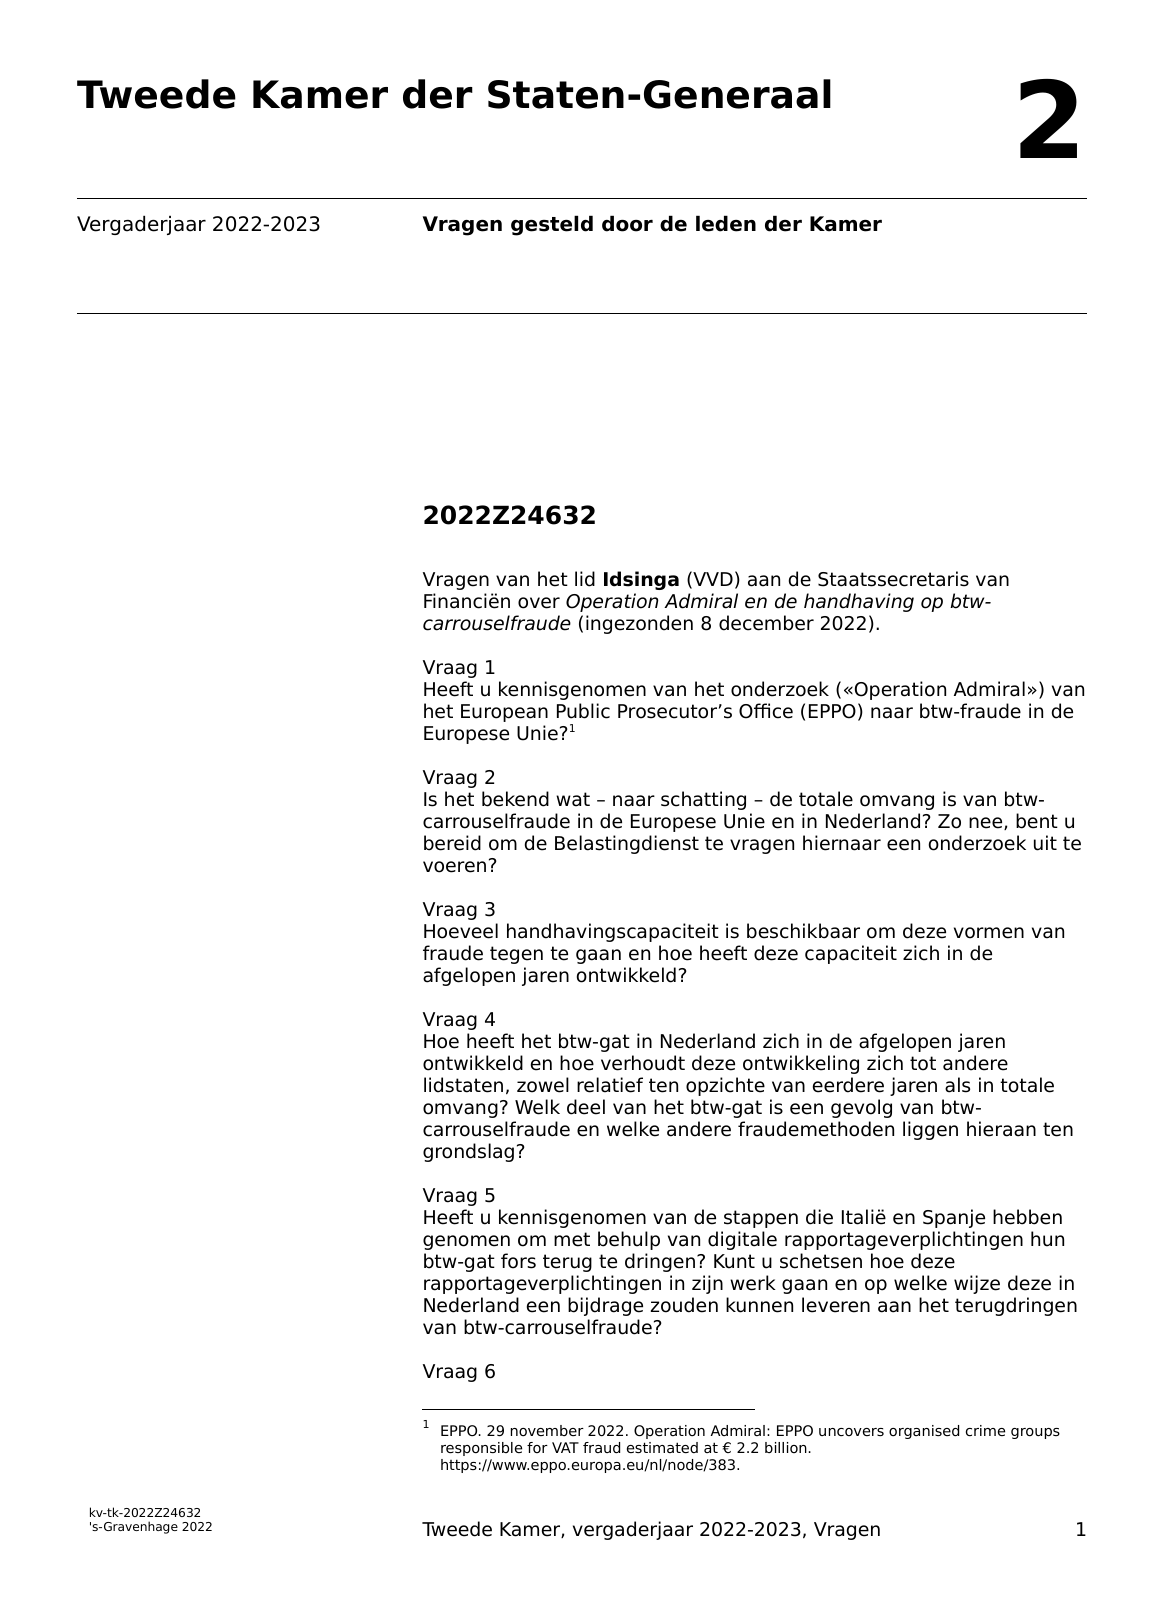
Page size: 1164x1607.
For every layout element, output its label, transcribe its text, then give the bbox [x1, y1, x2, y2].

text Vraag 2 [422, 767, 1087, 789]
text 's-Gravenhage 2022 [88, 1520, 323, 1534]
text Hoe heeft het btw-gat in Nederland zich in de afgelopen jaren ontwikkeld en hoe verhoudt deze ontwikkeling zich tot andere lidstaten, zowel relatief ten opzichte van eerdere jaren als in totale omvang? Welk deel van het btw-gat is een gevolg van btw-carrouselfraude en welke andere fraudemethoden liggen hieraan ten grondslag? [422, 1031, 1087, 1163]
text Vraag 4 [422, 1009, 1087, 1031]
table_cell Vragen gesteld door de leden der Kamer [422, 199, 1087, 313]
text kv-tk-2022Z24632 [88, 1506, 323, 1520]
table_header 2 [886, 59, 1087, 198]
text Vraag 5 [422, 1185, 1087, 1207]
text Heeft u kennisgenomen van de stappen die Italië en Spanje hebben genomen om met behulp van digitale rapportageverplichtingen hun btw-gat fors terug te dringen? Kunt u schetsen hoe deze rapportageverplichtingen in zijn werk gaan en op welke wijze deze in Nederland een bijdrage zouden kunnen leveren aan het terugdringen van btw-carrouselfraude? [422, 1207, 1087, 1339]
text Is het bekend wat – naar schatting – de totale omvang is van btw-carrouselfraude in de Europese Unie en in Nederland? Zo nee, bent u bereid om de Belastingdienst te vragen hiernaar een onderzoek uit te voeren? [422, 789, 1087, 877]
text Heeft u kennisgenomen van het onderzoek («Operation Admiral») van het European Public Prosecutor’s Office (EPPO) naar btw-fraude in de Europese Unie? [422, 679, 1087, 745]
text Vraag 6 [422, 1361, 1087, 1383]
text Vragen van het lid Idsinga (VVD) aan de Staatssecretaris van Financiën over Operation Admiral en de handhaving op btw-carrouselfraude (ingezonden 8 december 2022). [422, 569, 1087, 635]
text Vraag 3 [422, 899, 1087, 921]
table_cell Vergaderjaar 2022-2023 [77, 199, 422, 313]
text Vraag 1 [422, 657, 1087, 679]
text Hoeveel handhavingscapaciteit is beschikbaar om deze vormen van fraude tegen te gaan en hoe heeft deze capaciteit zich in de afgelopen jaren ontwikkeld? [422, 921, 1087, 987]
text 2022Z24632 [422, 501, 1087, 531]
table_header Tweede Kamer der Staten-Generaal [77, 59, 886, 198]
text EPPO. 29 november 2022. Operation Admiral: EPPO uncovers organised crime groups responsible for VAT fraud estimated at € 2.2 billion. https://www.eppo.europa.eu/nl/node/383. [422, 1418, 1087, 1474]
